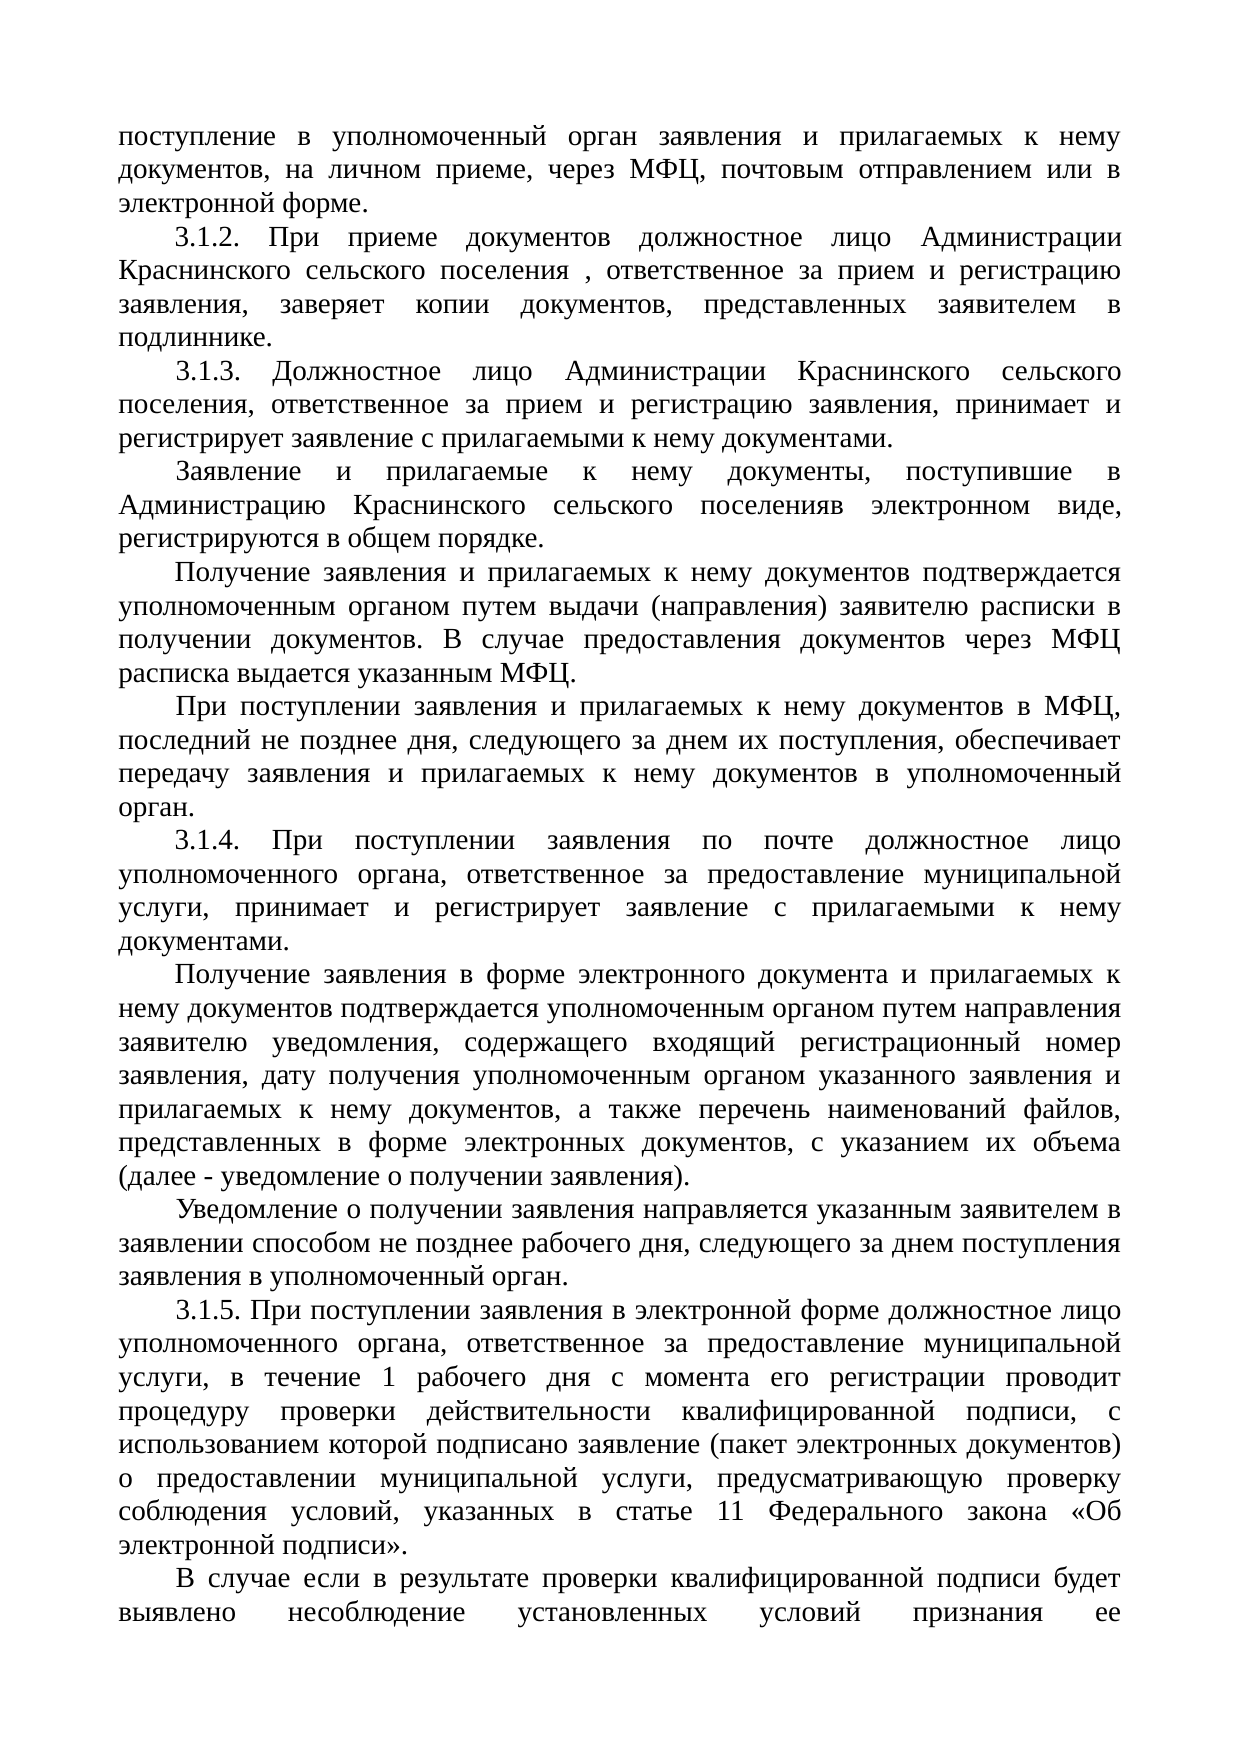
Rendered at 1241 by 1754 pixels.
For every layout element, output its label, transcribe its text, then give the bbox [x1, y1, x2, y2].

text В случае если в результате проверки квалифицированной подписи будет выявлено несоблюдение установленных условий признания ее [118, 1560, 1122, 1627]
text Уведомление о получении заявления направляется указанным заявителем в заявлении способом не позднее рабочего дня, следующего за днем поступления заявления в уполномоченный орган. [118, 1191, 1122, 1292]
text Заявление и прилагаемые к нему документы, поступившие в Администрацию Краснинского сельского поселенияв электронном виде, регистрируются в общем порядке. [118, 453, 1122, 554]
text Получение заявления и прилагаемых к нему документов подтверждается уполномоченным органом путем выдачи (направления) заявителю расписки в получении документов. В случае предоставления документов через МФЦ расписка выдается указанным МФЦ. [118, 554, 1122, 688]
text 3.1.2. При приеме документов должностное лицо Администрации Краснинского сельского поселения , ответственное за прием и регистрацию заявления, заверяет копии документов, представленных заявителем в подлиннике. [118, 219, 1122, 353]
text 3.1.3. Должностное лицо Администрации Краснинского сельского поселения, ответственное за прием и регистрацию заявления, принимает и регистрирует заявление с прилагаемыми к нему документами. [118, 353, 1122, 453]
text При поступлении заявления и прилагаемых к нему документов в МФЦ, последний не позднее дня, следующего за днем их поступления, обеспечивает передачу заявления и прилагаемых к нему документов в уполномоченный орган. [118, 688, 1122, 822]
text 3.1.4. При поступлении заявления по почте должностное лицо уполномоченного органа, ответственное за предоставление муниципальной услуги, принимает и регистрирует заявление с прилагаемыми к нему документами. [118, 822, 1122, 957]
text 3.1.5. При поступлении заявления в электронной форме должностное лицо уполномоченного органа, ответственное за предоставление муниципальной услуги, в течение 1 рабочего дня с момента его регистрации проводит процедуру проверки действительности квалифицированной подписи, с использованием которой подписано заявление (пакет электронных документов) о предоставлении муниципальной услуги, предусматривающую проверку соблюдения условий, указанных в статье 11 Федерального закона «Об электронной подписи». [118, 1292, 1122, 1560]
text Получение заявления в форме электронного документа и прилагаемых к нему документов подтверждается уполномоченным органом путем направления заявителю уведомления, содержащего входящий регистрационный номер заявления, дату получения уполномоченным органом указанного заявления и прилагаемых к нему документов, а также перечень наименований файлов, представленных в форме электронных документов, с указанием их объема (далее - уведомление о получении заявления). [118, 957, 1122, 1191]
text поступление в уполномоченный орган заявления и прилагаемых к нему документов, на личном приеме, через МФЦ, почтовым отправлением или в электронной форме. [118, 118, 1122, 219]
